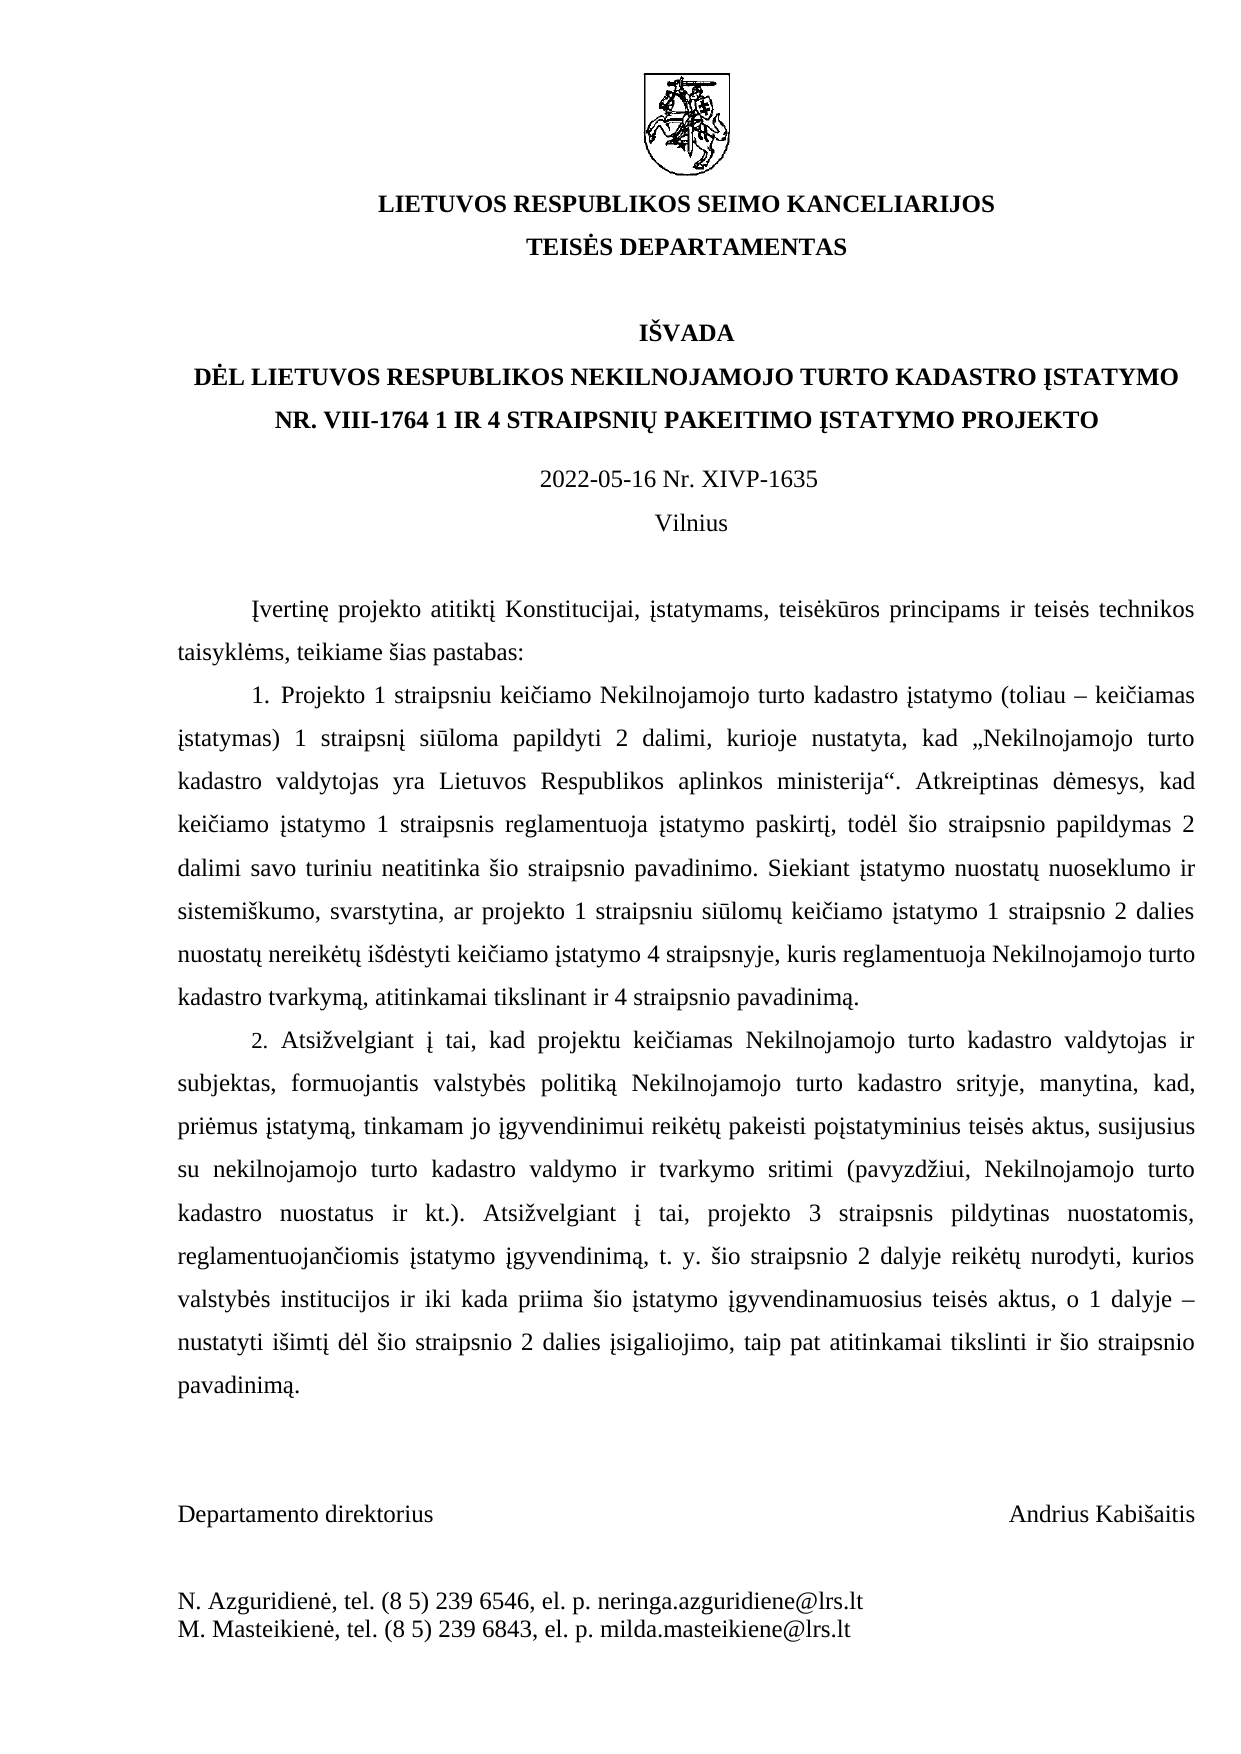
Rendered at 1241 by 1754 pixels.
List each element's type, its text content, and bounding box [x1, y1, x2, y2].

text IŠVADA [177, 318, 1196, 347]
list Atsižvelgiant į tai, kad projektu keičiamas Nekilnojamojo turto kadastro valdytojas ir subjektas, formuojantis valstybės politiką Nekilnojamojo turto kadastro srityje, manytina, kad, priėmus įstatymą, tinkamam jo įgyvendinimui reikėtų pakeisti poįstatyminius teisės aktus, susijusius su nekilnojamojo turto kadastro valdymo ir tvarkymo sritimi (pavyzdžiui, Nekilnojamojo turto kadastro nuostatus ir kt.). Atsižvelgiant į tai, projekto 3 straipsnis pildytinas nuostatomis, reglamentuojančiomis įstatymo įgyvendinimą, t. y. šio straipsnio 2 dalyje reikėtų nurodyti, kurios valstybės institucijos ir iki kada priima šio įstatymo įgyvendinamuosius teisės aktus, o 1 dalyje – nustatyti išimtį dėl šio straipsnio 2 dalies įsigaliojimo, taip pat atitinkamai tikslinti ir šio straipsnio pavadinimą. [177, 1025, 1196, 1399]
subtitle TEISĖS DEPARTAMENTAS [177, 232, 1196, 261]
list Projekto 1 straipsniu keičiamo Nekilnojamojo turto kadastro įstatymo (toliau – keičiamas įstatymas) 1 straipsnį siūloma papildyti 2 dalimi, kurioje nustatyta, kad „Nekilnojamojo turto kadastro valdytojas yra Lietuvos Respublikos aplinkos ministerija“. Atkreiptinas dėmesys, kad keičiamo įstatymo 1 straipsnis reglamentuoja įstatymo paskirtį, todėl šio straipsnio papildymas 2 dalimi savo turiniu neatitinka šio straipsnio pavadinimo. Siekiant įstatymo nuostatų nuoseklumo ir sistemiškumo, svarstytina, ar projekto 1 straipsniu siūlomų keičiamo įstatymo 1 straipsnio 2 dalies nuostatų nereikėtų išdėstyti keičiamo įstatymo 4 straipsnyje, kuris reglamentuoja Nekilnojamojo turto kadastro tvarkymą, atitinkamai tikslinant ir 4 straipsnio pavadinimą. [177, 680, 1196, 1011]
text Įvertinę projekto atitiktį Konstitucijai, įstatymams, teisėkūros principams ir teisės technikos taisyklėms, teikiame šias pastabas: [177, 594, 1196, 666]
text Departamento direktorius Andrius Kabišaitis [177, 1499, 1196, 1528]
text LIETUVOS RESPUBLIKOS SEIMO KANCELIARIJOS [177, 189, 1196, 218]
text N. Azguridienė, tel. (8 5) 239 6546, el. p. neringa.azguridiene@lrs.lt [177, 1586, 1196, 1614]
text M. Masteikienė, tel. (8 5) 239 6843, el. p. milda.masteikiene@lrs.lt [177, 1614, 1196, 1643]
text 2022-05-16 Nr. XIVP-1635 [447, 464, 1196, 493]
text DĖL LIETUVOS RESPUBLIKOS NEKILNOJAMOJO TURTO KADASTRO ĮSTATYMO NR. VIII-1764 1 IR 4 STRAIPSNIŲ PAKEITIMO ĮSTATYMO PROJEKTO [177, 362, 1196, 433]
text Vilnius [517, 508, 1196, 536]
